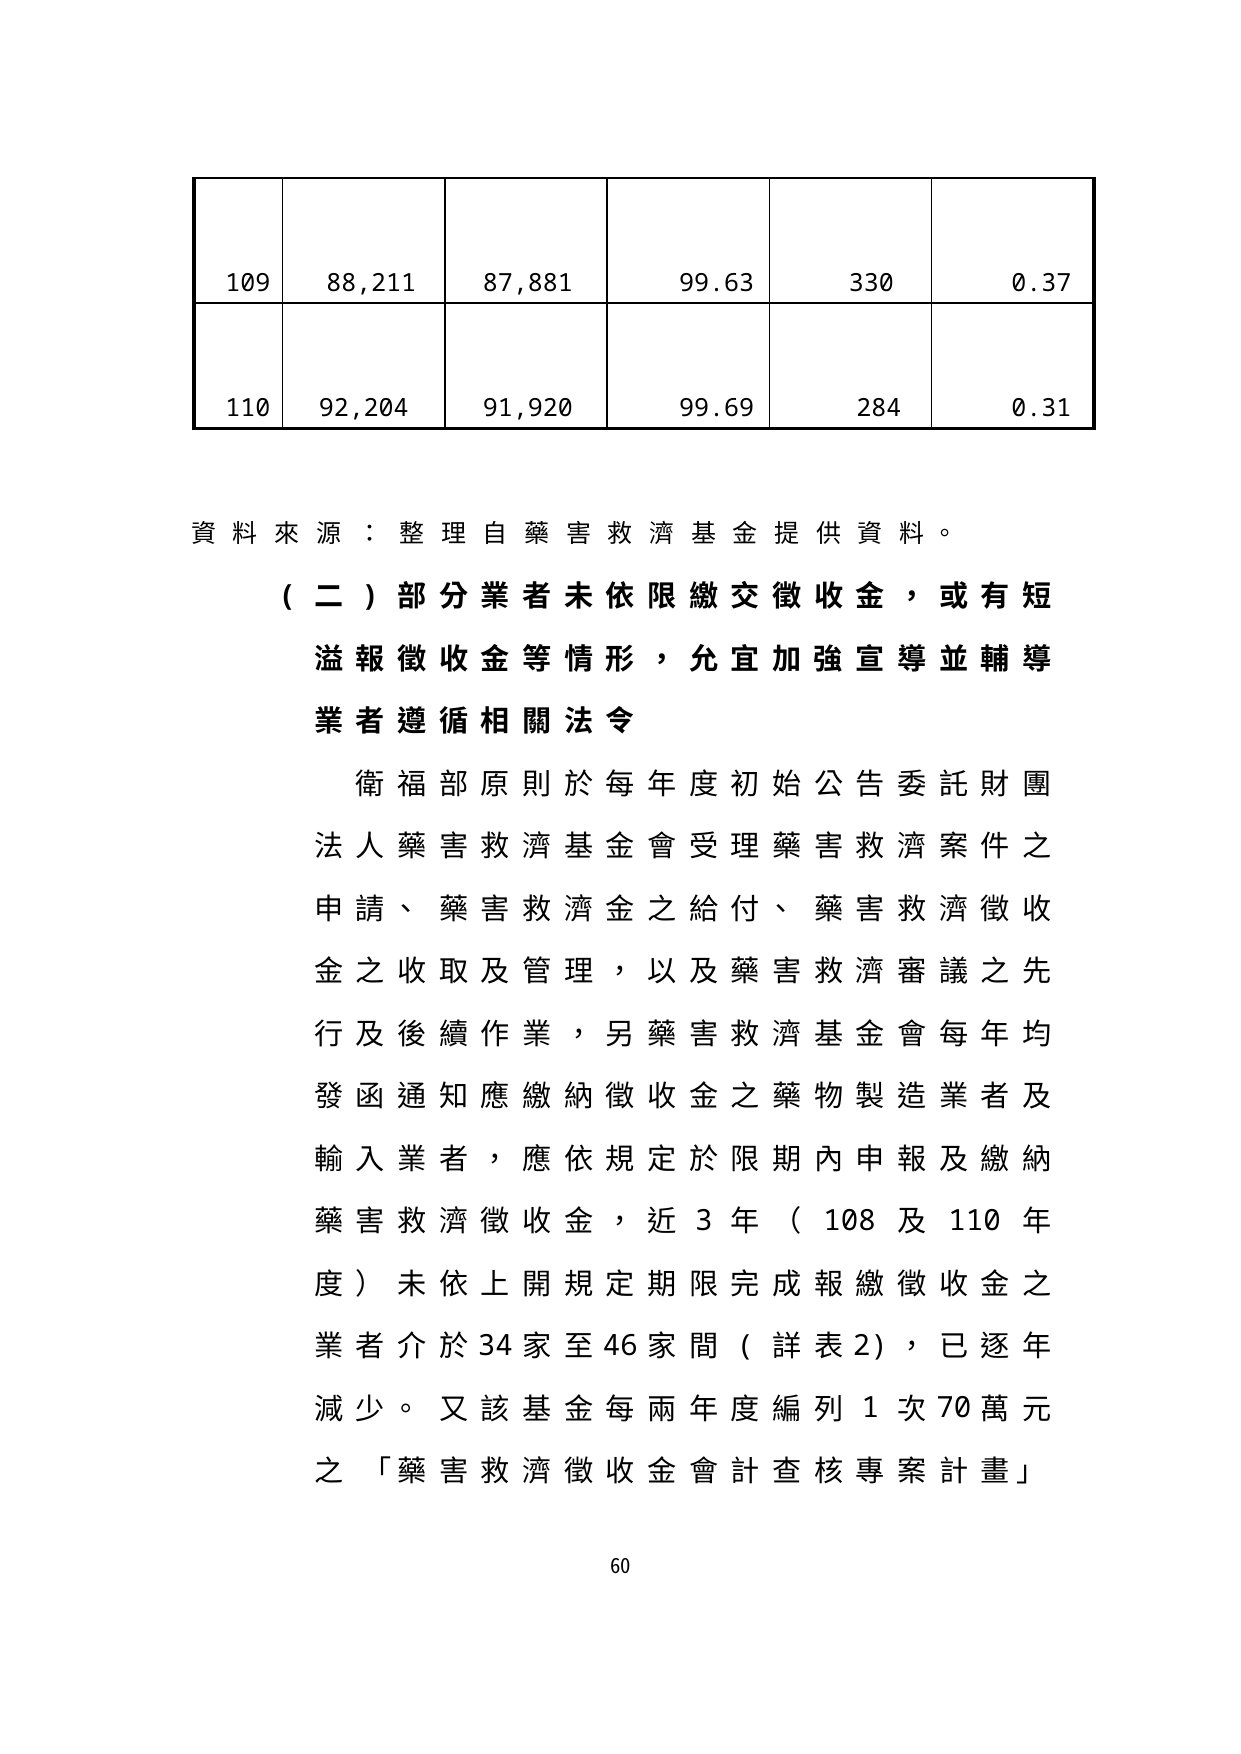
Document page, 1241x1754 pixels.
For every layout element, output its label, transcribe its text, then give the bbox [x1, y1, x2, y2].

text 衛福部原則於每年度初始公告委託財團法人藥害救濟基金會受理藥害救濟案件之申請、藥害救濟金之給付、藥害救濟徵收金之收取及管理，以及藥害救濟審議之先行及後續作業，另藥害救濟基金會每年均發函通知應繳納徵收金之藥物製造業者及輸入業者，應依規定於限期內申報及繳納藥害救濟徵收金，近3年（108及110年度）未依上開規定期限完成報繳徵收金之業者介於34家至46家間(詳表2)，已逐年減少。又該基金每兩年度編列1次70萬元之「藥害救濟徵收金會計查核專案計畫」 [271, 740, 1058, 1490]
table_cell 330 [770, 179, 931, 302]
table_cell 110 [196, 304, 282, 427]
table_cell 92,204 [283, 304, 444, 427]
table_cell 91,920 [446, 304, 606, 427]
table_cell 99.63 [608, 179, 769, 302]
table_cell 88,211 [283, 179, 444, 302]
table_cell 99.69 [608, 304, 769, 427]
table_cell 109 [196, 179, 282, 302]
text (二)部分業者未依限繳交徵收金，或有短溢報徵收金等情形，允宜加強宣導並輔導業者遵循相關法令 [242, 552, 1058, 740]
table_cell 0.37 [932, 179, 1092, 302]
table_cell 284 [770, 304, 931, 427]
table_cell 0.31 [932, 304, 1092, 427]
text 資料來源：整理自藥害救濟基金提供資料。 [183, 490, 1058, 552]
table_cell 87,881 [446, 179, 606, 302]
